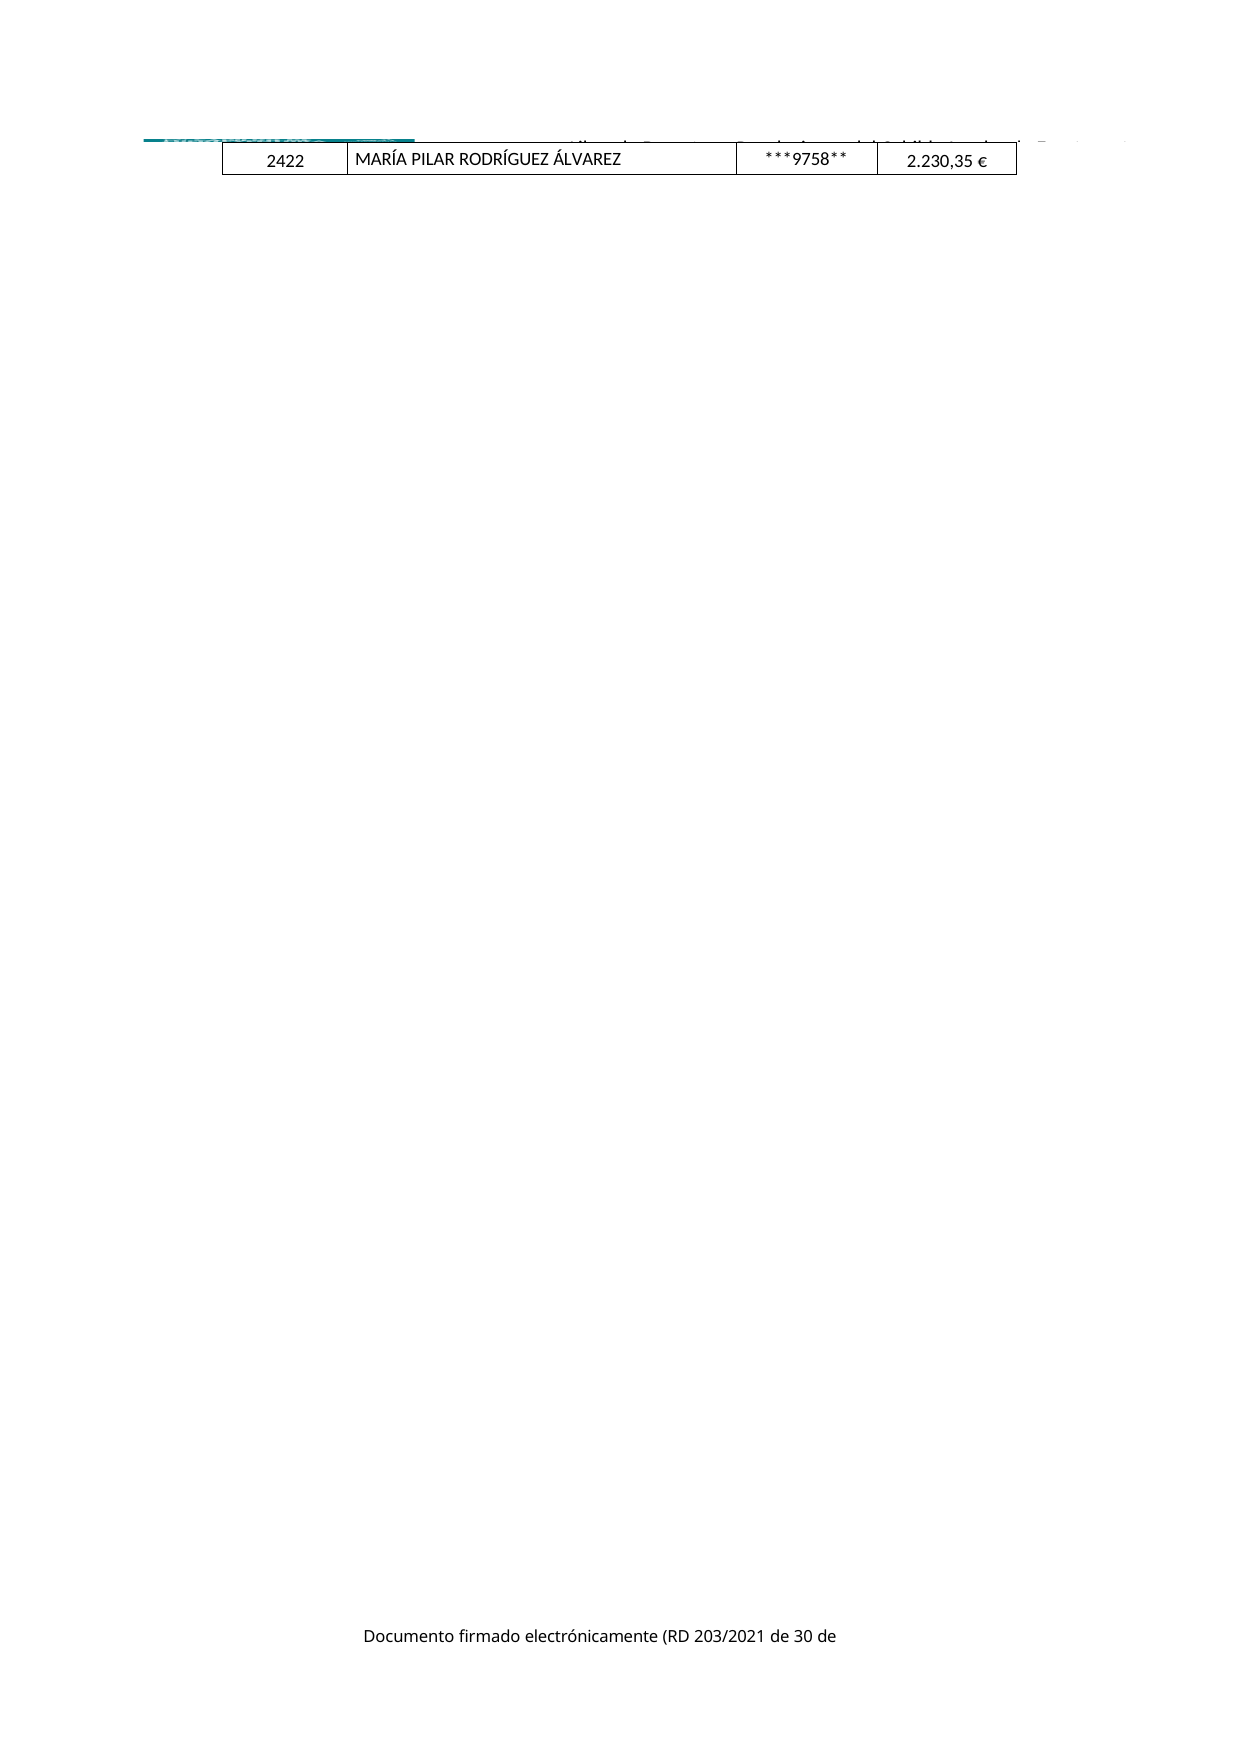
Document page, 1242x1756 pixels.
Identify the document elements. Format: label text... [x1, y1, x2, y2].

table_cell 2.230,35 € [878, 143, 1016, 174]
table_cell MARÍA PILAR RODRÍGUEZ ÁLVAREZ [348, 143, 736, 174]
table_cell ***9758** [737, 143, 877, 174]
table_cell 2422 [223, 143, 347, 174]
